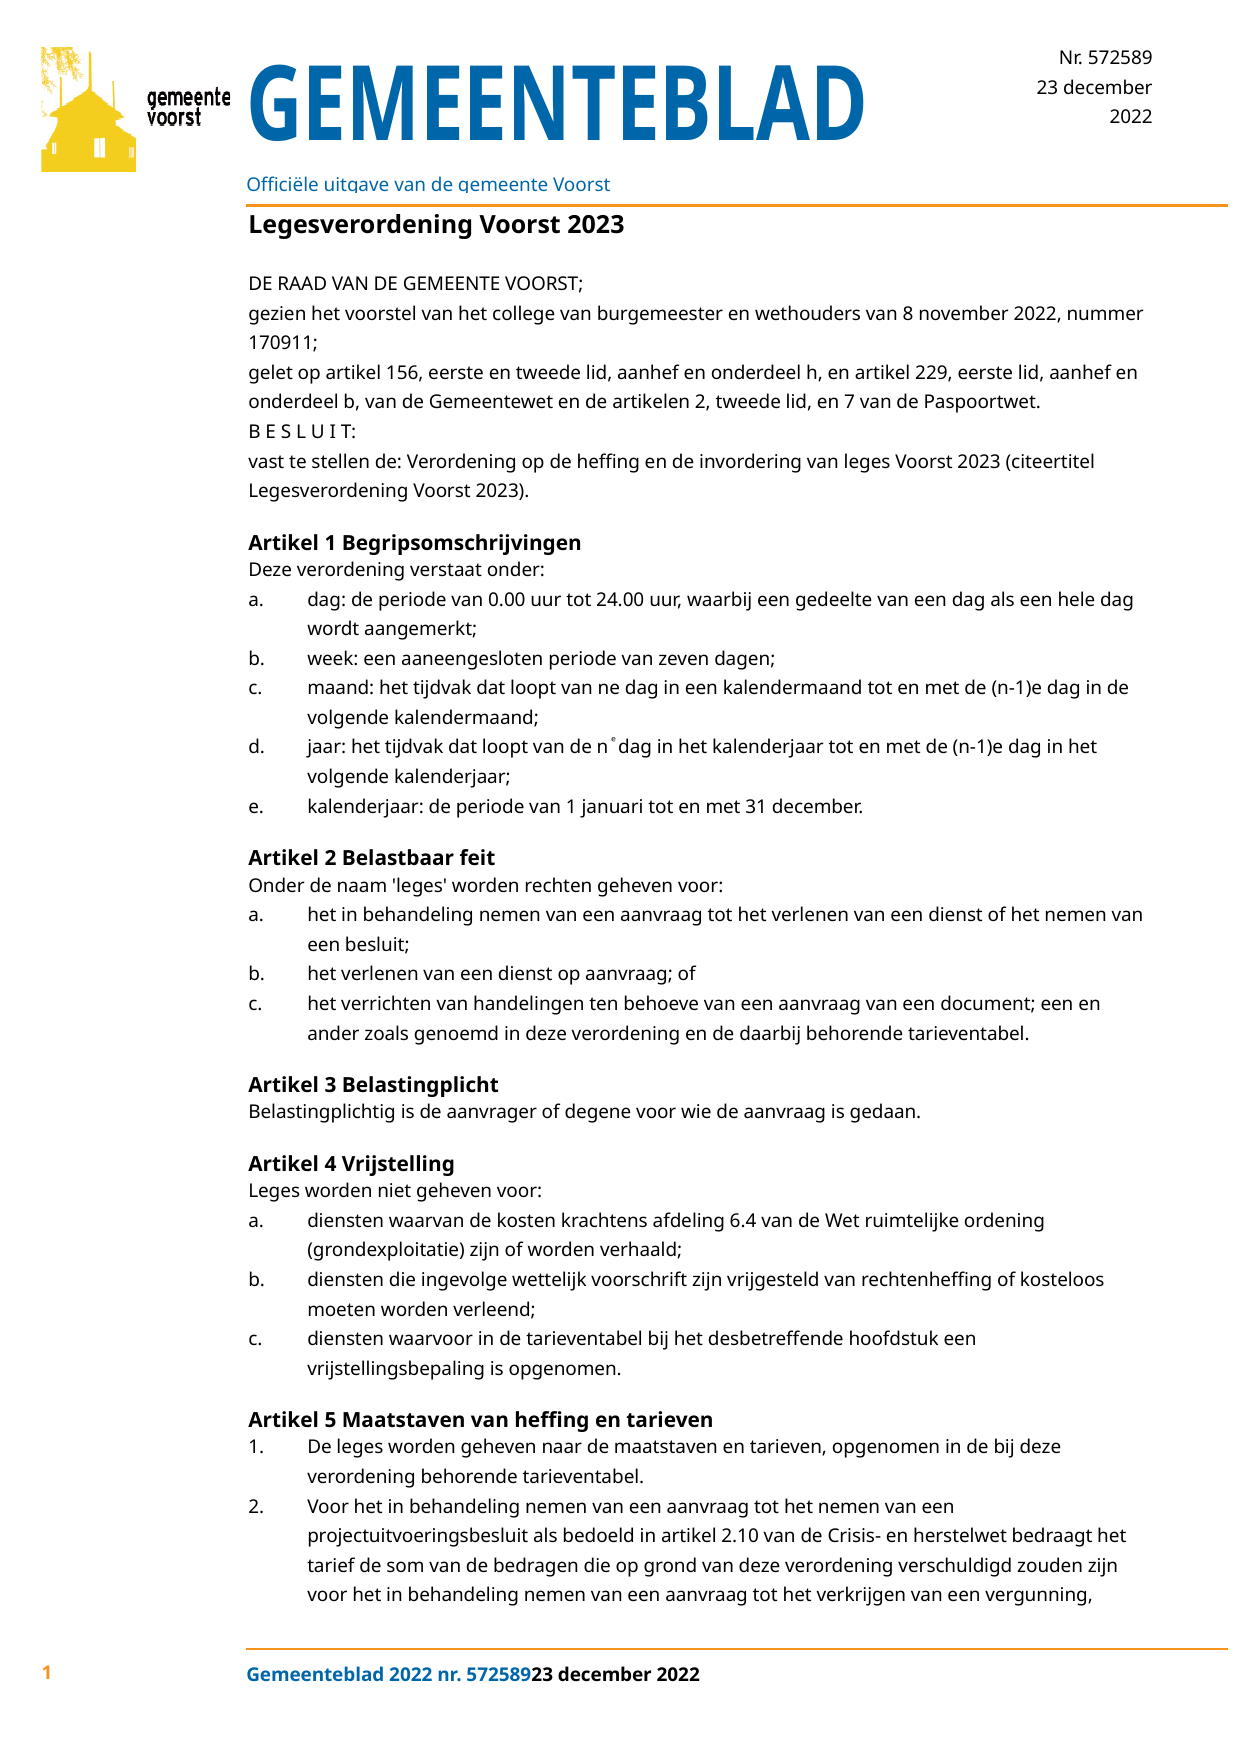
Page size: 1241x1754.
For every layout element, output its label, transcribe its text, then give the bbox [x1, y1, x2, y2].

text gezien het voorstel van het college van burgemeester en wethouders van 8 november 2022, nummer 170911; [248, 300, 1152, 355]
list kalenderjaar: de periode van 1 januari tot en met 31 december. [248, 793, 1152, 819]
list maand: het tijdvak dat loopt van ne dag in een kalendermaand tot en met de (n-1)e dag in de volgende kalendermaand; [248, 674, 1152, 730]
text Belastingplichtig is de aanvrager of degene voor wie de aanvraag is gedaan. [248, 1098, 1152, 1124]
text Artikel 3 Belastingplicht [248, 1070, 1152, 1098]
list het verrichten van handelingen ten behoeve van een aanvraag van een document; een en ander zoals genoemd in deze verordening en de daarbij behorende tarieventabel. [248, 990, 1152, 1045]
text Artikel 2 Belastbaar feit [248, 843, 1152, 872]
list diensten waarvan de kosten krachtens afdeling 6.4 van de Wet ruimtelijke ordening (grondexploitatie) zijn of worden verhaald; [248, 1207, 1152, 1262]
text Leges worden niet geheven voor: [248, 1177, 1152, 1203]
list dag: de periode van 0.00 uur tot 24.00 uur, waarbij een gedeelte van een dag als een hele dag wordt aangemerkt; [248, 586, 1152, 641]
text gelet op artikel 156, eerste en tweede lid, aanhef en onderdeel h, en artikel 229, eerste lid, aanhef en onderdeel b, van de Gemeentewet en de artikelen 2, tweede lid, en 7 van de Paspoortwet. [248, 359, 1152, 414]
text Legesverordening Voorst 2023 [248, 207, 1152, 241]
text B E S L U I T: [248, 418, 1152, 444]
list De leges worden geheven naar de maatstaven en tarieven, opgenomen in de bij deze verordening behorende tarieventabel. [248, 1434, 1152, 1489]
picture [41, 47, 231, 172]
list week: een aaneengesloten periode van zeven dagen; [248, 645, 1152, 671]
text Artikel 5 Maatstaven van heffing en tarieven [248, 1405, 1152, 1434]
text vast te stellen de: Verordening op de heffing en de invordering van leges Voorst 2023 (citeertitel Legesverordening Voorst 2023). [248, 448, 1152, 503]
text Onder de naam 'leges' worden rechten geheven voor: [248, 872, 1152, 897]
text Deze verordening verstaat onder: [248, 556, 1152, 582]
text Artikel 4 Vrijstelling [248, 1149, 1152, 1177]
text Artikel 1 Begripsomschrijvingen [248, 528, 1152, 556]
list Voor het in behandeling nemen van een aanvraag tot het nemen van een projectuitvoeringsbesluit als bedoeld in artikel 2.10 van de Crisis- en herstelwet bedraagt het tarief de som van de bedragen die op grond van deze verordening verschuldigd zouden zijn voor het in behandeling nemen van een aanvraag tot het verkrijgen van een vergunning, [248, 1493, 1152, 1607]
list jaar: het tijdvak dat loopt van de n ͤ dag in het kalenderjaar tot en met de (n-1)e dag in het volgende kalenderjaar; [248, 734, 1152, 789]
list diensten waarvoor in de tarieventabel bij het desbetreffende hoofdstuk een vrijstellingsbepaling is opgenomen. [248, 1325, 1152, 1381]
text DE RAAD VAN DE GEMEENTE VOORST; [248, 270, 1152, 296]
list het verlenen van een dienst op aanvraag; of [248, 961, 1152, 986]
list diensten die ingevolge wettelijk voorschrift zijn vrijgesteld van rechtenheffing of kosteloos moeten worden verleend; [248, 1266, 1152, 1321]
list het in behandeling nemen van een aanvraag tot het verlenen van een dienst of het nemen van een besluit; [248, 901, 1152, 957]
